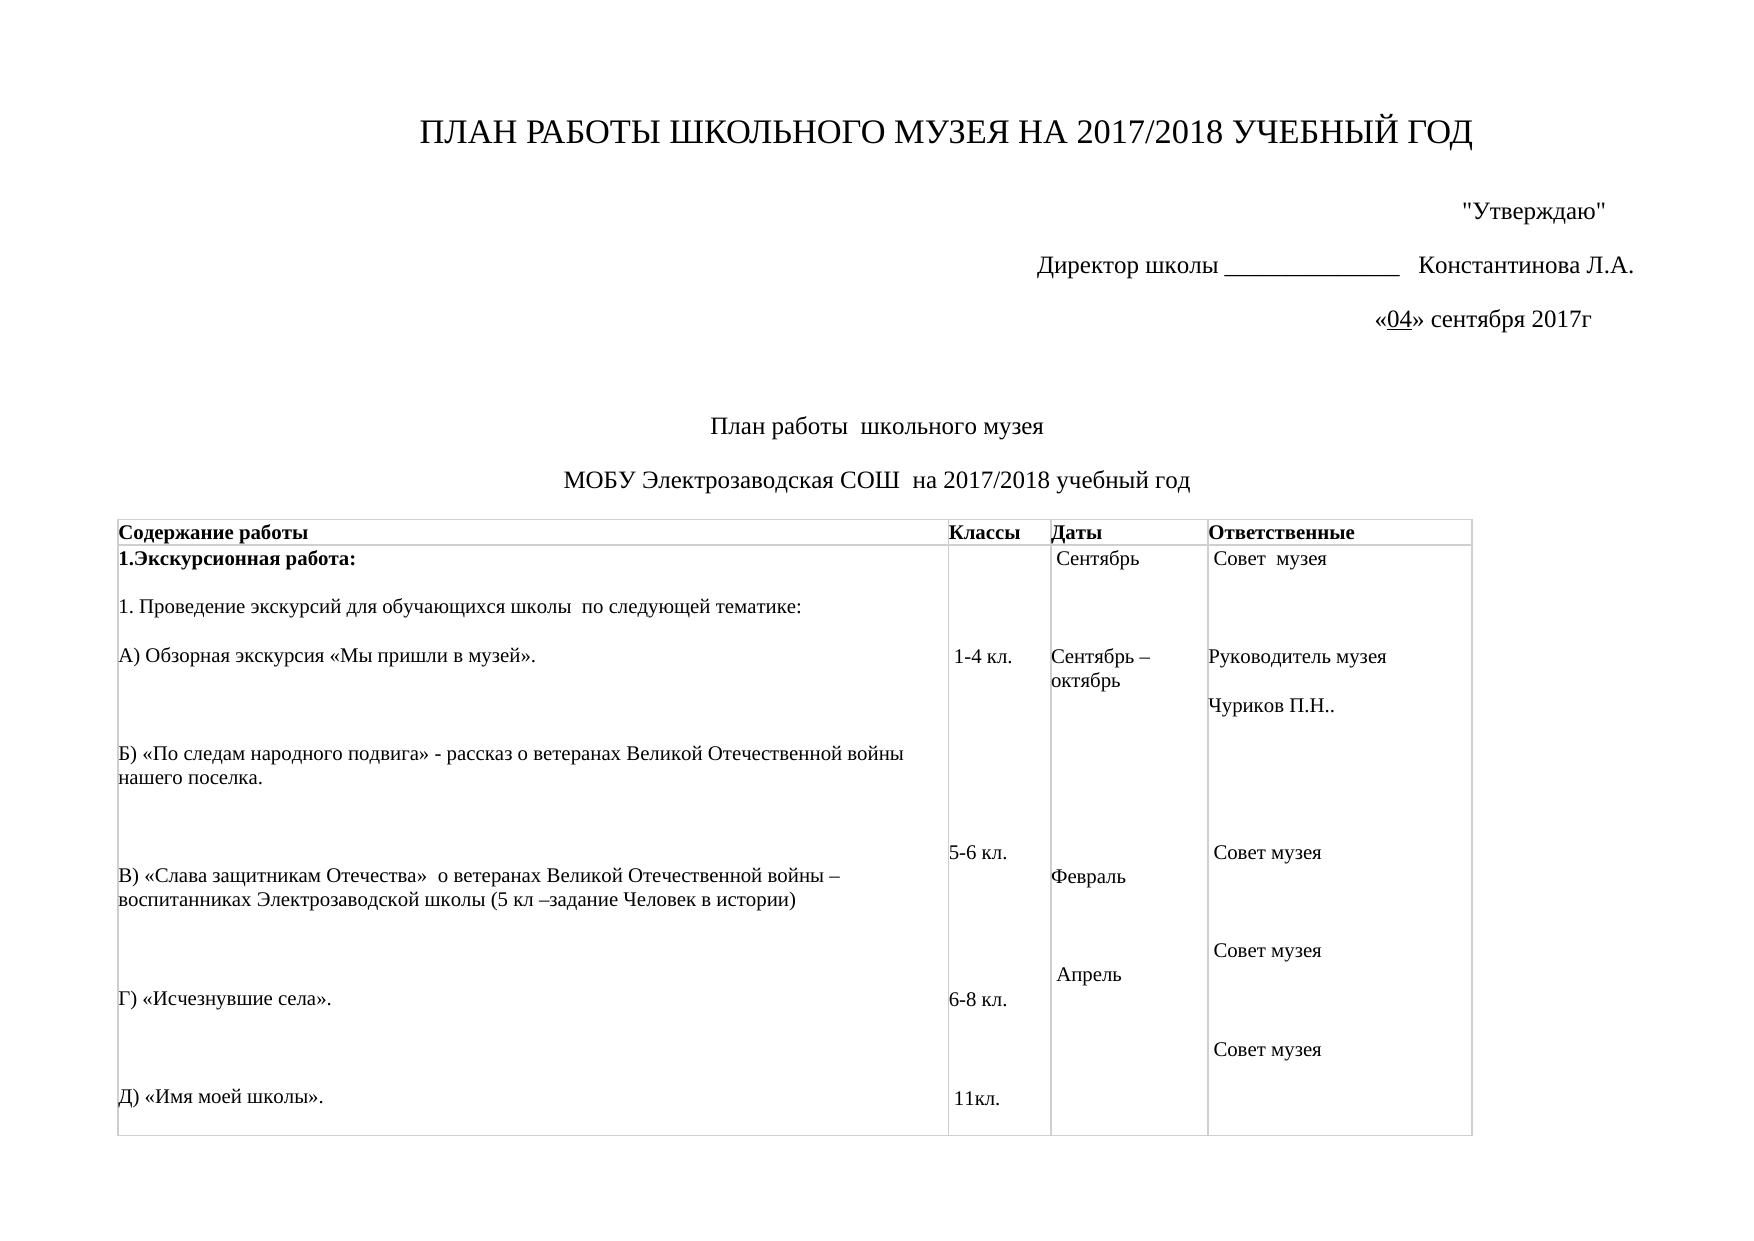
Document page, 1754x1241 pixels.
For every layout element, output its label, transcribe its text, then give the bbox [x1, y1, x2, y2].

text Директор школы ______________ Константинова Л.А. [118, 250, 1636, 279]
table_cell 1-4 кл. 5-6 кл. 6-8 кл. 11кл. [949, 546, 1050, 1134]
text План работы школьного музея [118, 411, 1636, 440]
table_header Даты [1052, 520, 1207, 544]
subtitle "Утверждаю" [118, 176, 1636, 225]
text «04» сентября 2017г [118, 304, 1636, 332]
table_cell Совет музея Руководитель музея Чуриков П.Н.. Совет музея Совет музея Совет музея [1209, 546, 1471, 1134]
table_header Содержание работы [119, 520, 948, 544]
table_header Ответственные [1209, 520, 1471, 544]
text МОБУ Электрозаводская СОШ на 2017/2018 учебный год [118, 465, 1636, 494]
table_header Классы [949, 520, 1050, 544]
table_cell 1.Экскурсионная работа: 1. Проведение экскурсий для обучающихся школы по следующей тематике: А) Обзорная экскурсия «Мы пришли в музей». Б) «По следам народного подвига» - рассказ о ветеранах Великой Отечественной войны нашего поселка. В) «Слава защитникам Отечества» о ветеранах Великой Отечественной войны – воспитанниках Электрозаводской школы (5 кл –задание Человек в истории) Г) «Исчезнувшие села». Д) «Имя моей школы». [119, 546, 948, 1134]
subtitle ПЛАН РАБОТЫ ШКОЛЬНОГО МУЗЕЯ НА 2017/2018 УЧЕБНЫЙ ГОД [118, 101, 1636, 151]
table_cell Сентябрь Сентябрь –октябрь Февраль Апрель [1052, 546, 1207, 1134]
